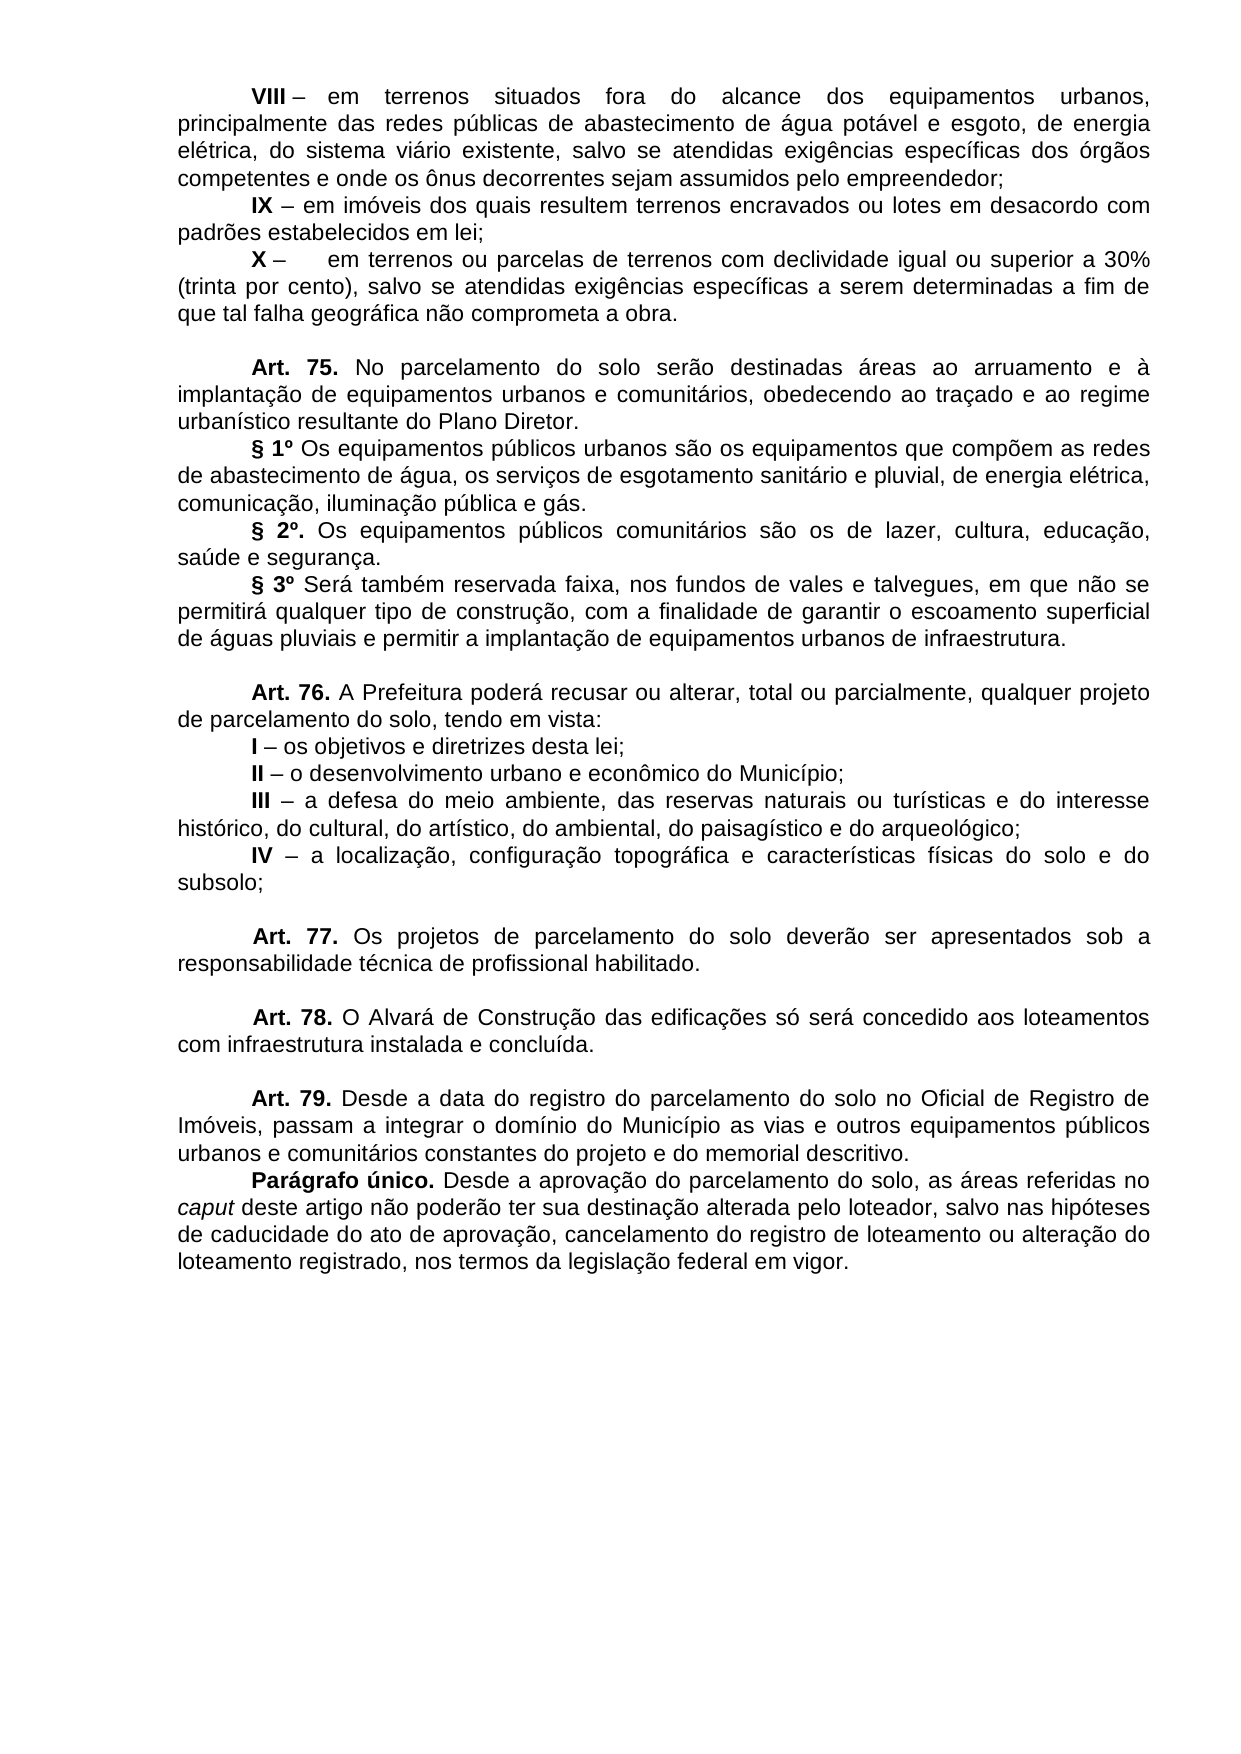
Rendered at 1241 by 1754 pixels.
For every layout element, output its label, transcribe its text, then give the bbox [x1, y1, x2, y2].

text X – em terrenos ou parcelas de terrenos com declividade igual ou superior a 30% (trinta por cento), salvo se atendidas exigências específicas a serem determinadas a fim de que tal falha geográfica não comprometa a obra. [177, 245, 1152, 326]
text § 1º Os equipamentos públicos urbanos são os equipamentos que compõem as redes de abastecimento de água, os serviços de esgotamento sanitário e pluvial, de energia elétrica, comunicação, iluminação pública e gás. [177, 435, 1152, 516]
text § 3º Será também reservada faixa, nos fundos de vales e talvegues, em que não se permitirá qualquer tipo de construção, com a finalidade de garantir o escoamento superficial de águas pluviais e permitir a implantação de equipamentos urbanos de infraestrutura. [177, 570, 1152, 651]
text Art. 75. No parcelamento do solo serão destinadas áreas ao arruamento e à implantação de equipamentos urbanos e comunitários, obedecendo ao traçado e ao regime urbanístico resultante do Plano Diretor. [177, 353, 1152, 435]
text I – os objetivos e diretrizes desta lei; [177, 733, 1152, 760]
text Parágrafo único. Desde a aprovação do parcelamento do solo, as áreas referidas no caput deste artigo não poderão ter sua destinação alterada pelo loteador, salvo nas hipóteses de caducidade do ato de aprovação, cancelamento do registro de loteamento ou alteração do loteamento registrado, nos termos da legislação federal em vigor. [177, 1166, 1152, 1274]
text II – o desenvolvimento urbano e econômico do Município; [177, 760, 1152, 787]
text VIII – em terrenos situados fora do alcance dos equipamentos urbanos, principalmente das redes públicas de abastecimento de água potável e esgoto, de energia elétrica, do sistema viário existente, salvo se atendidas exigências específicas dos órgãos competentes e onde os ônus decorrentes sejam assumidos pelo empreendedor; [177, 83, 1152, 191]
text III – a defesa do meio ambiente, das reservas naturais ou turísticas e do interesse histórico, do cultural, do artístico, do ambiental, do paisagístico e do arqueológico; [177, 787, 1152, 841]
text Art. 76. A Prefeitura poderá recusar ou alterar, total ou parcialmente, qualquer projeto de parcelamento do solo, tendo em vista: [177, 678, 1152, 733]
text Art. 77. Os projetos de parcelamento do solo deverão ser apresentados sob a responsabilidade técnica de profissional habilitado. [177, 922, 1152, 976]
text Art. 79. Desde a data do registro do parcelamento do solo no Oficial de Registro de Imóveis, passam a integrar o domínio do Município as vias e outros equipamentos públicos urbanos e comunitários constantes do projeto e do memorial descritivo. [177, 1085, 1152, 1166]
text IX – em imóveis dos quais resultem terrenos encravados ou lotes em desacordo com padrões estabelecidos em lei; [177, 191, 1152, 245]
text § 2º. Os equipamentos públicos comunitários são os de lazer, cultura, educação, saúde e segurança. [177, 516, 1152, 570]
text IV – a localização, configuração topográfica e características físicas do solo e do subsolo; [177, 841, 1152, 895]
text Art. 78. O Alvará de Construção das edificações só será concedido aos loteamentos com infraestrutura instalada e concluída. [177, 1003, 1152, 1058]
